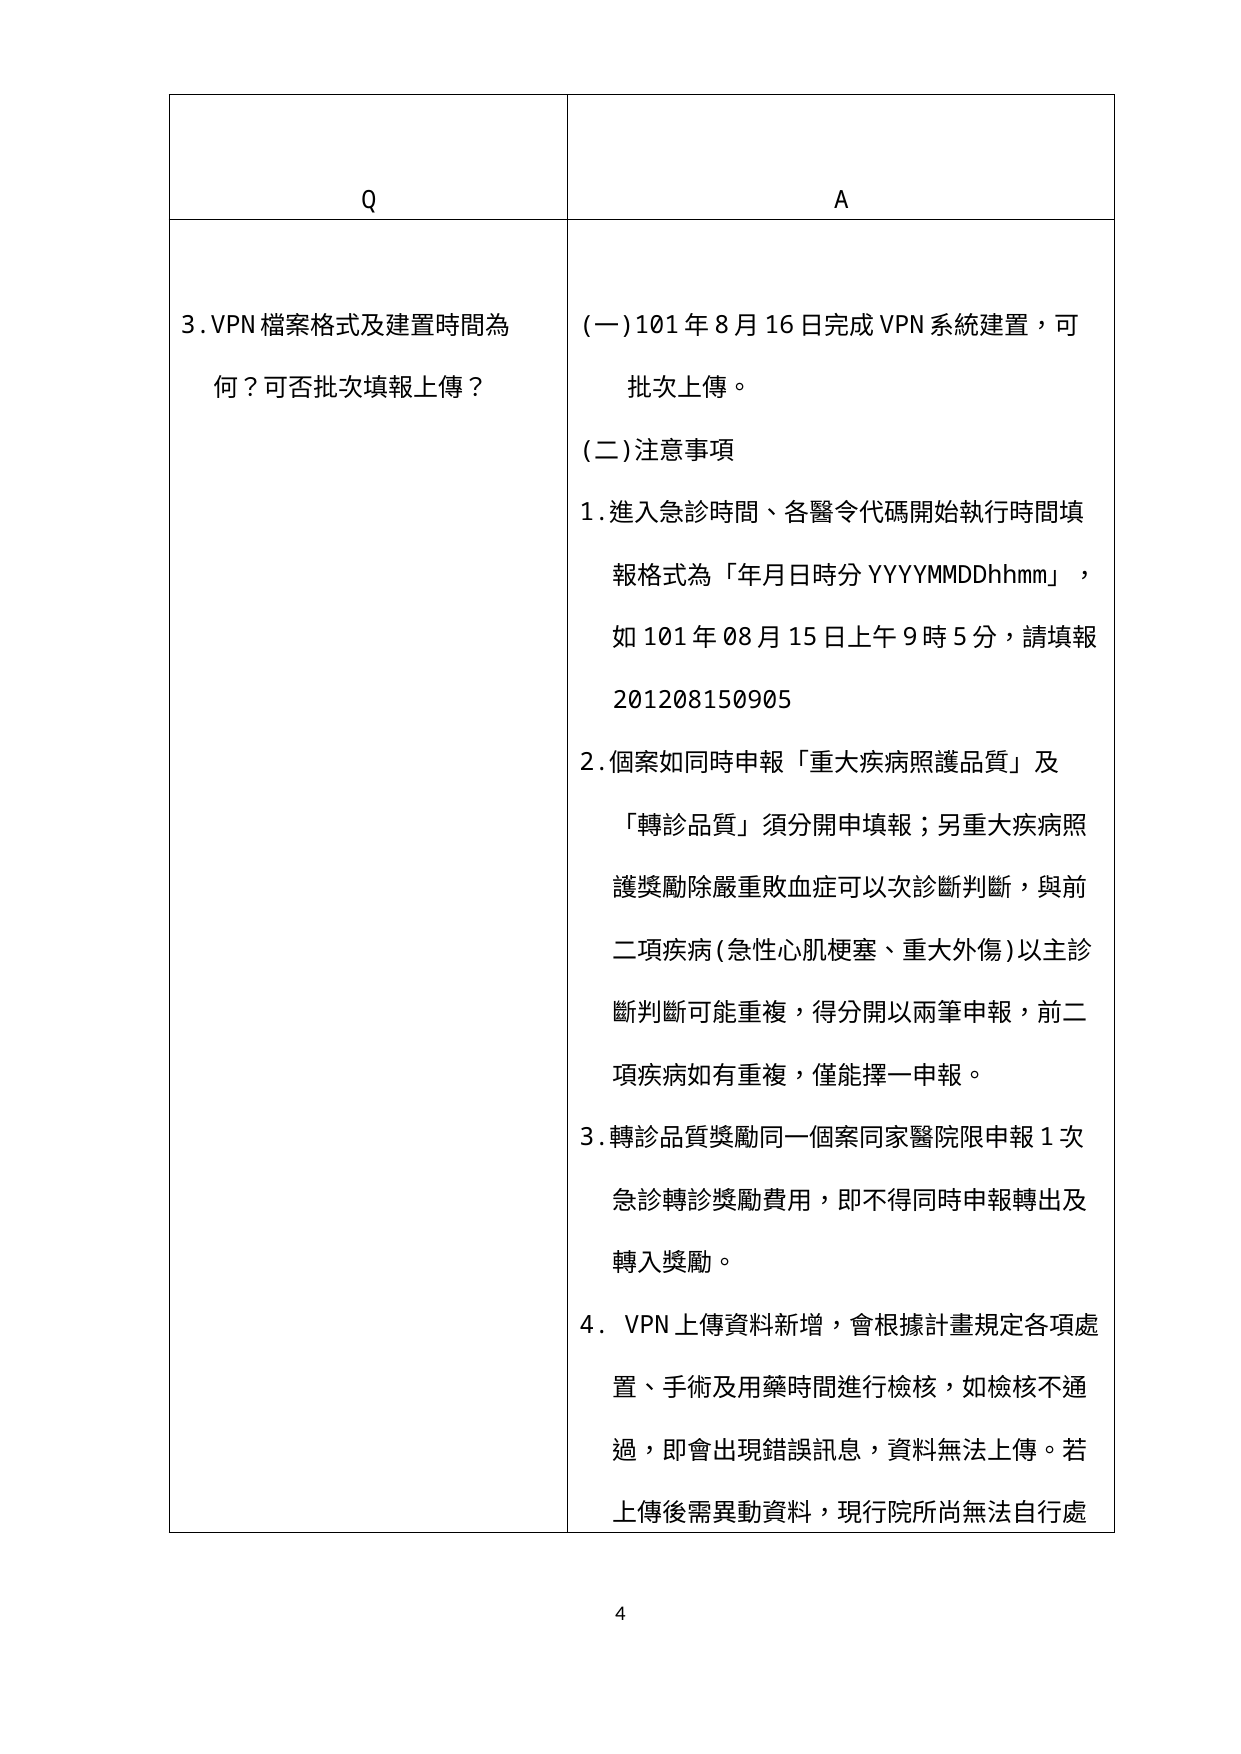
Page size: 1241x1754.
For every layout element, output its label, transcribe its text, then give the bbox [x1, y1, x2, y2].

table_header A [568, 95, 1114, 219]
table_header Q [170, 95, 567, 219]
table_cell 3.VPN檔案格式及建置時間為何？可否批次填報上傳？ [170, 220, 567, 1532]
table_cell (一)101年8月16日完成VPN系統建置，可批次上傳。 (二)注意事項 1.進入急診時間、各醫令代碼開始執行時間填報格式為「年月日時分YYYYMMDDhhmm」，如101年08月15日上午9時5分，請填報201208150905 2.個案如同時申報「重大疾病照護品質」及「轉診品質」須分開申填報；另重大疾病照護獎勵除嚴重敗血症可以次診斷判斷，與前二項疾病(急性心肌梗塞、重大外傷)以主診斷判斷可能重複，得分開以兩筆申報，前二項疾病如有重複，僅能擇一申報。 3.轉診品質獎勵同一個案同家醫院限申報1次急診轉診獎勵費用，即不得同時申報轉出及轉入獎勵。 4. VPN上傳資料新增，會根據計畫規定各項處置、手術及用藥時間進行檢核，如檢核不通過，即會出現錯誤訊息，資料無法上傳。若上傳後需異動資料，現行院所尚無法自行處 [568, 220, 1114, 1532]
